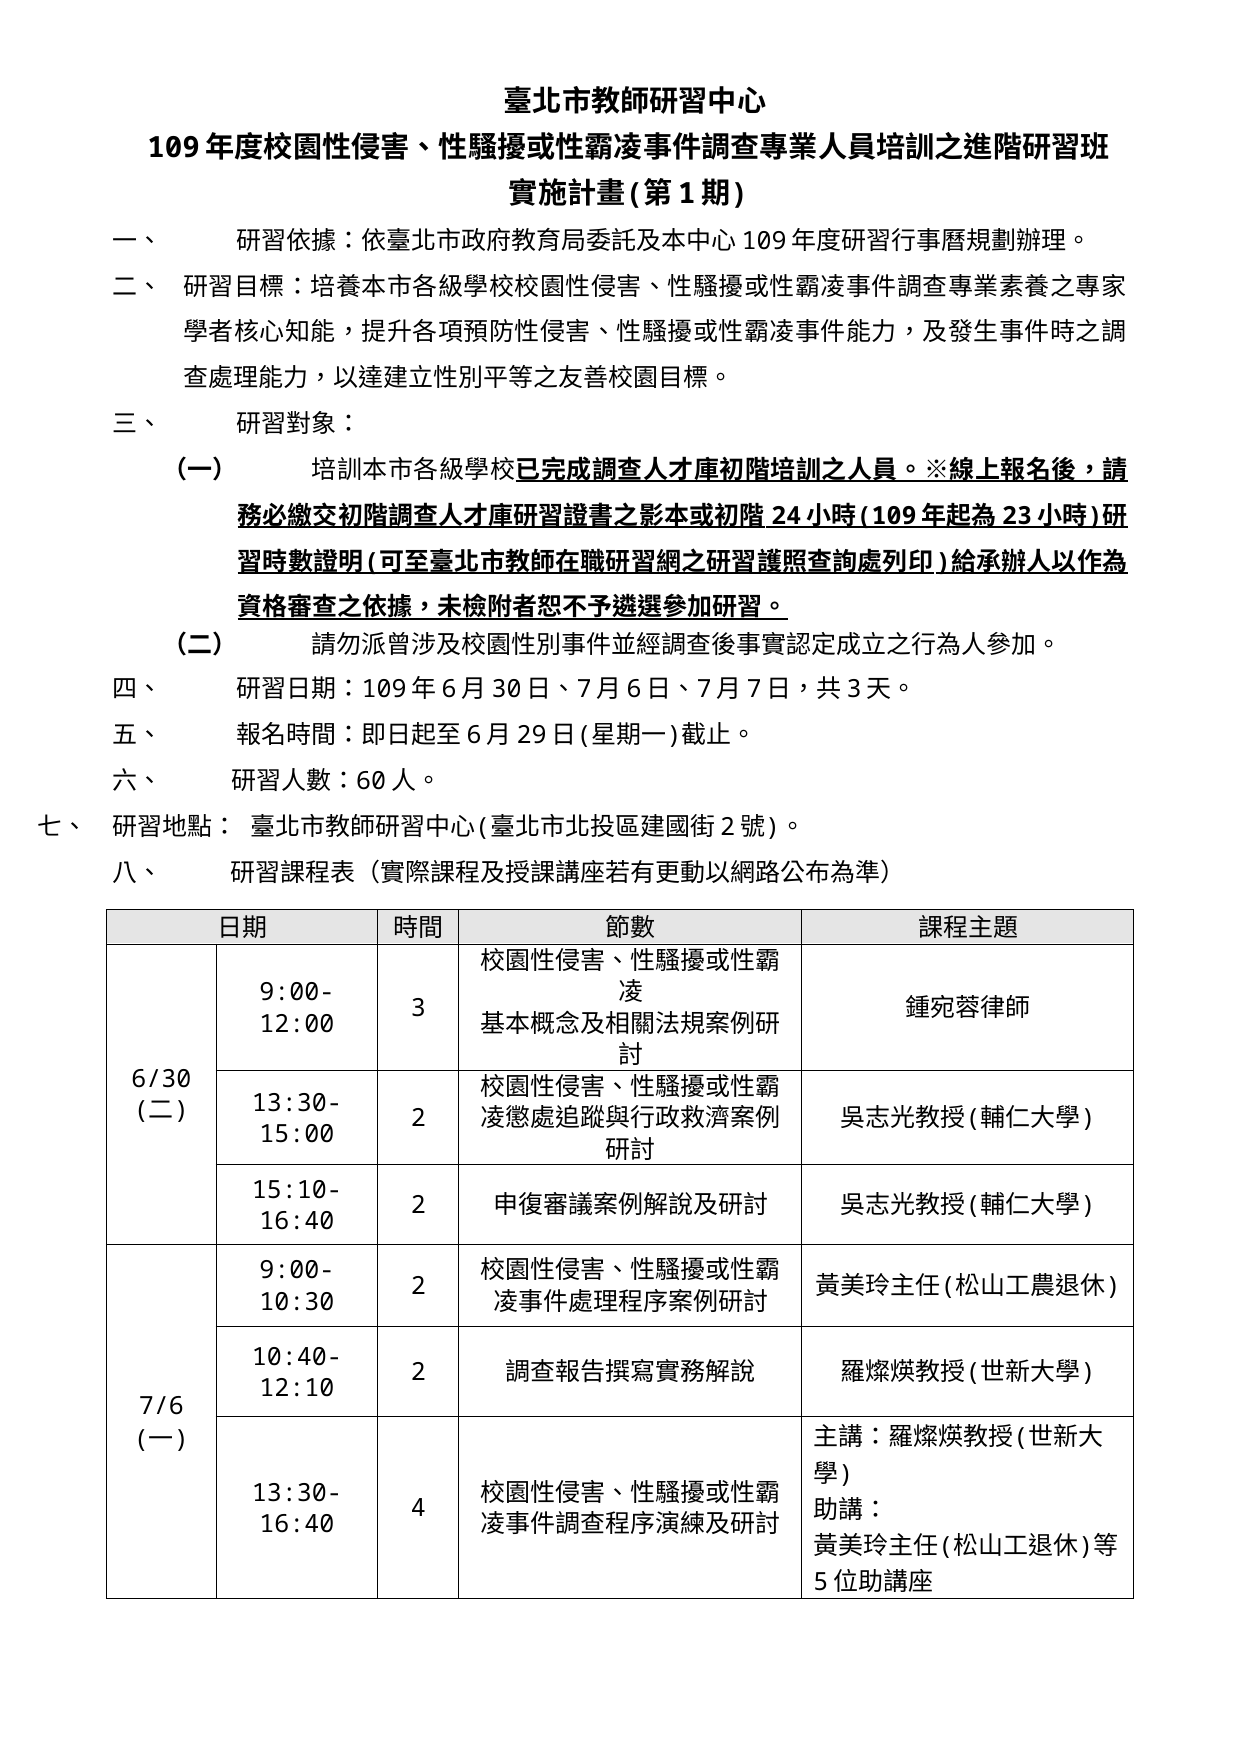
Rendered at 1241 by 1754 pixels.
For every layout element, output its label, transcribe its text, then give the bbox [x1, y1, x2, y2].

table_cell 6/30(二) [107, 945, 216, 1243]
table_cell 2 [378, 1245, 458, 1326]
table_cell 調查報告撰寫實務解說 [459, 1327, 801, 1416]
table_header 課程主題 [802, 910, 1133, 943]
table_cell 校園性侵害、性騷擾或性霸凌 基本概念及相關法規案例研討 [459, 945, 801, 1069]
list 研習地點： 臺北市教師研習中心(臺北市北投區建國街2號)。 [37, 799, 1128, 844]
list 研習日期：109年6月30日、7月6日、7月7日，共3天。 [112, 661, 1128, 707]
table_cell 15:10-16:40 [217, 1165, 377, 1243]
list 研習對象： [112, 396, 1128, 442]
list 培訓本市各級學校已完成調查人才庫初階培訓之人員。※線上報名後，請務必繳交初階調查人才庫研習證書之影本或初階24小時(109年起為23小時)研習時數證明(可至臺北市教師在職研習網之研習護照查詢處列印)給承辦人以作為資格審查之依據，未檢附者恕不予遴選參加研習。 [162, 442, 1128, 625]
table_cell 吳志光教授(輔仁大學) [802, 1165, 1133, 1243]
list 研習依據：依臺北市政府教育局委託及本中心109年度研習行事曆規劃辦理。 [112, 212, 1128, 258]
list 研習課程表（實際課程及授課講座若有更動以網路公布為準） [112, 844, 1128, 890]
text 實施計畫(第1期) [112, 167, 1128, 212]
table_cell 2 [378, 1165, 458, 1243]
table_cell 9:00-12:00 [217, 945, 377, 1069]
table_cell 3 [378, 945, 458, 1069]
table_cell 羅燦煐教授(世新大學) [802, 1327, 1133, 1416]
table_cell 2 [378, 1071, 458, 1164]
table_cell 9:00-10:30 [217, 1245, 377, 1326]
table_cell 10:40-12:10 [217, 1327, 377, 1416]
table_header 節數 [459, 910, 801, 943]
table_cell 主講：羅燦煐教授(世新大學) 助講： 黃美玲主任(松山工退休)等5位助講座 [802, 1417, 1133, 1598]
list 研習人數：60人。 [112, 753, 1128, 799]
table_cell 4 [378, 1417, 458, 1598]
table_cell 校園性侵害、性騷擾或性霸凌懲處追蹤與行政救濟案例研討 [459, 1071, 801, 1164]
text 臺北市教師研習中心 [112, 75, 1128, 121]
table_header 日期 [107, 910, 377, 943]
list 報名時間：即日起至6月29日(星期一)截止。 [112, 707, 1128, 753]
table_cell 2 [378, 1327, 458, 1416]
table_cell 校園性侵害、性騷擾或性霸凌事件調查程序演練及研討 [459, 1417, 801, 1598]
table_cell 鍾宛蓉律師 [802, 945, 1133, 1069]
table_cell 校園性侵害、性騷擾或性霸 凌事件處理程序案例研討 [459, 1245, 801, 1326]
table_cell 13:30-15:00 [217, 1071, 377, 1164]
table_cell 7/6(一) [107, 1245, 216, 1598]
table_cell 申復審議案例解說及研討 [459, 1165, 801, 1243]
table_cell 黃美玲主任(松山工農退休) [802, 1245, 1133, 1326]
list 研習目標：培養本市各級學校校園性侵害、性騷擾或性霸凌事件調查專業素養之專家學者核心知能，提升各項預防性侵害、性騷擾或性霸凌事件能力，及發生事件時之調查處理能力，以達建立性別平等之友善校園目標。 [112, 258, 1128, 396]
table_cell 13:30-16:40 [217, 1417, 377, 1598]
table_header 時間 [378, 910, 458, 943]
table_cell 吳志光教授(輔仁大學) [802, 1071, 1133, 1164]
list 請勿派曾涉及校園性別事件並經調查後事實認定成立之行為人參加。 [162, 625, 1128, 661]
text 109年度校園性侵害、性騷擾或性霸凌事件調查專業人員培訓之進階研習班 [112, 121, 1128, 167]
